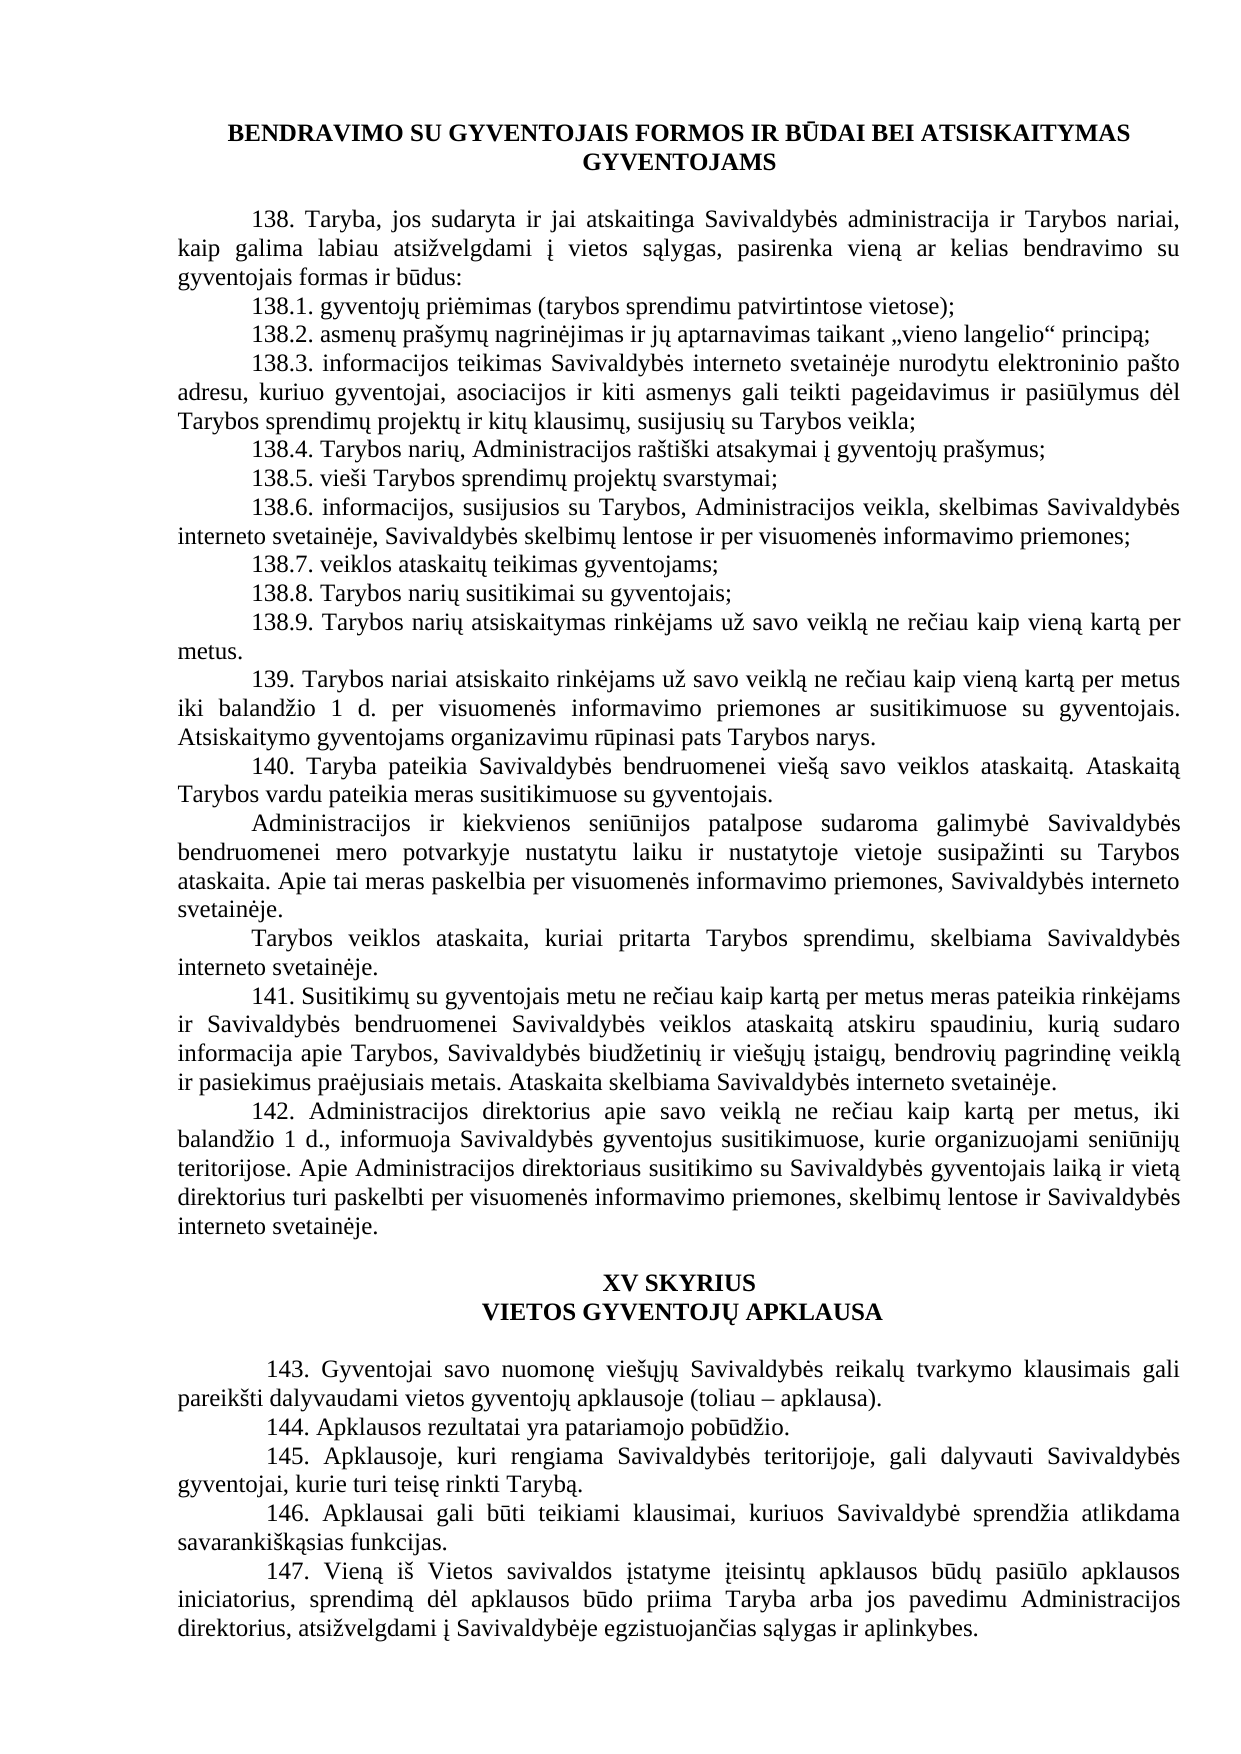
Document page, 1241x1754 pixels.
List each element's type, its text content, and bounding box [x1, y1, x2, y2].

text 138.1. gyventojų priėmimas (tarybos sprendimu patvirtintose vietose); [177, 291, 1181, 319]
text Administracijos ir kiekvienos seniūnijos patalpose sudaroma galimybė Savivaldybės bendruomenei mero potvarkyje nustatytu laiku ir nustatytoje vietoje susipažinti su Tarybos ataskaita. Apie tai meras paskelbia per visuomenės informavimo priemones, Savivaldybės interneto svetainėje. [177, 808, 1181, 923]
text 138.3. informacijos teikimas Savivaldybės interneto svetainėje nurodytu elektroninio pašto adresu, kuriuo gyventojai, asociacijos ir kiti asmenys gali teikti pageidavimus ir pasiūlymus dėl Tarybos sprendimų projektų ir kitų klausimų, susijusių su Tarybos veikla; [177, 348, 1181, 434]
text 141. Susitikimų su gyventojais metu ne rečiau kaip kartą per metus meras pateikia rinkėjams ir Savivaldybės bendruomenei Savivaldybės veiklos ataskaitą atskiru spaudiniu, kurią sudaro informacija apie Tarybos, Savivaldybės biudžetinių ir viešųjų įstaigų, bendrovių pagrindinę veiklą ir pasiekimus praėjusiais metais. Ataskaita skelbiama Savivaldybės interneto svetainėje. [177, 981, 1181, 1096]
text BENDRAVIMO SU GYVENTOJAIS FORMOS IR BŪDAI BEI ATSISKAITYMAS GYVENTOJAMS [177, 118, 1181, 176]
text XV SKYRIUS [177, 1268, 1181, 1297]
text 143. Gyventojai savo nuomonę viešųjų Savivaldybės reikalų tvarkymo klausimais gali pareikšti dalyvaudami vietos gyventojų apklausoje (toliau – apklausa). [177, 1354, 1181, 1412]
text 147. Vieną iš Vietos savivaldos įstatyme įteisintų apklausos būdų pasiūlo apklausos iniciatorius, sprendimą dėl apklausos būdo priima Taryba arba jos pavedimu Administracijos direktorius, atsižvelgdami į Savivaldybėje egzistuojančias sąlygas ir aplinkybes. [177, 1556, 1181, 1642]
text 139. Tarybos nariai atsiskaito rinkėjams už savo veiklą ne rečiau kaip vieną kartą per metus iki balandžio 1 d. per visuomenės informavimo priemones ar susitikimuose su gyventojais. Atsiskaitymo gyventojams organizavimu rūpinasi pats Tarybos narys. [177, 664, 1181, 751]
text 144. Apklausos rezultatai yra patariamojo pobūdžio. [177, 1412, 1181, 1441]
text 138.6. informacijos, susijusios su Tarybos, Administracijos veikla, skelbimas Savivaldybės interneto svetainėje, Savivaldybės skelbimų lentose ir per visuomenės informavimo priemones; [177, 492, 1181, 549]
text Tarybos veiklos ataskaita, kuriai pritarta Tarybos sprendimu, skelbiama Savivaldybės interneto svetainėje. [177, 923, 1181, 981]
text 138.2. asmenų prašymų nagrinėjimas ir jų aptarnavimas taikant „vieno langelio“ principą; [177, 319, 1181, 348]
text 145. Apklausoje, kuri rengiama Savivaldybės teritorijoje, gali dalyvauti Savivaldybės gyventojai, kurie turi teisę rinkti Tarybą. [177, 1441, 1181, 1498]
text 138.5. vieši Tarybos sprendimų projektų svarstymai; [177, 463, 1181, 492]
text 138.4. Tarybos narių, Administracijos raštiški atsakymai į gyventojų prašymus; [177, 434, 1181, 463]
text 138.9. Tarybos narių atsiskaitymas rinkėjams už savo veiklą ne rečiau kaip vieną kartą per metus. [177, 607, 1181, 664]
text 140. Taryba pateikia Savivaldybės bendruomenei viešą savo veiklos ataskaitą. Ataskaitą Tarybos vardu pateikia meras susitikimuose su gyventojais. [177, 751, 1181, 808]
text 138.8. Tarybos narių susitikimai su gyventojais; [177, 578, 1181, 607]
text 138. Taryba, jos sudaryta ir jai atskaitinga Savivaldybės administracija ir Tarybos nariai, kaip galima labiau atsižvelgdami į vietos sąlygas, pasirenka vieną ar kelias bendravimo su gyventojais formas ir būdus: [177, 204, 1181, 291]
text 146. Apklausai gali būti teikiami klausimai, kuriuos Savivaldybė sprendžia atlikdama savarankiškąsias funkcijas. [177, 1498, 1181, 1556]
text VIETOS GYVENTOJŲ APKLAUSA [177, 1297, 1181, 1326]
text 142. Administracijos direktorius apie savo veiklą ne rečiau kaip kartą per metus, iki balandžio 1 d., informuoja Savivaldybės gyventojus susitikimuose, kurie organizuojami seniūnijų teritorijose. Apie Administracijos direktoriaus susitikimo su Savivaldybės gyventojais laiką ir vietą direktorius turi paskelbti per visuomenės informavimo priemones, skelbimų lentose ir Savivaldybės interneto svetainėje. [177, 1096, 1181, 1239]
text 138.7. veiklos ataskaitų teikimas gyventojams; [177, 549, 1181, 578]
